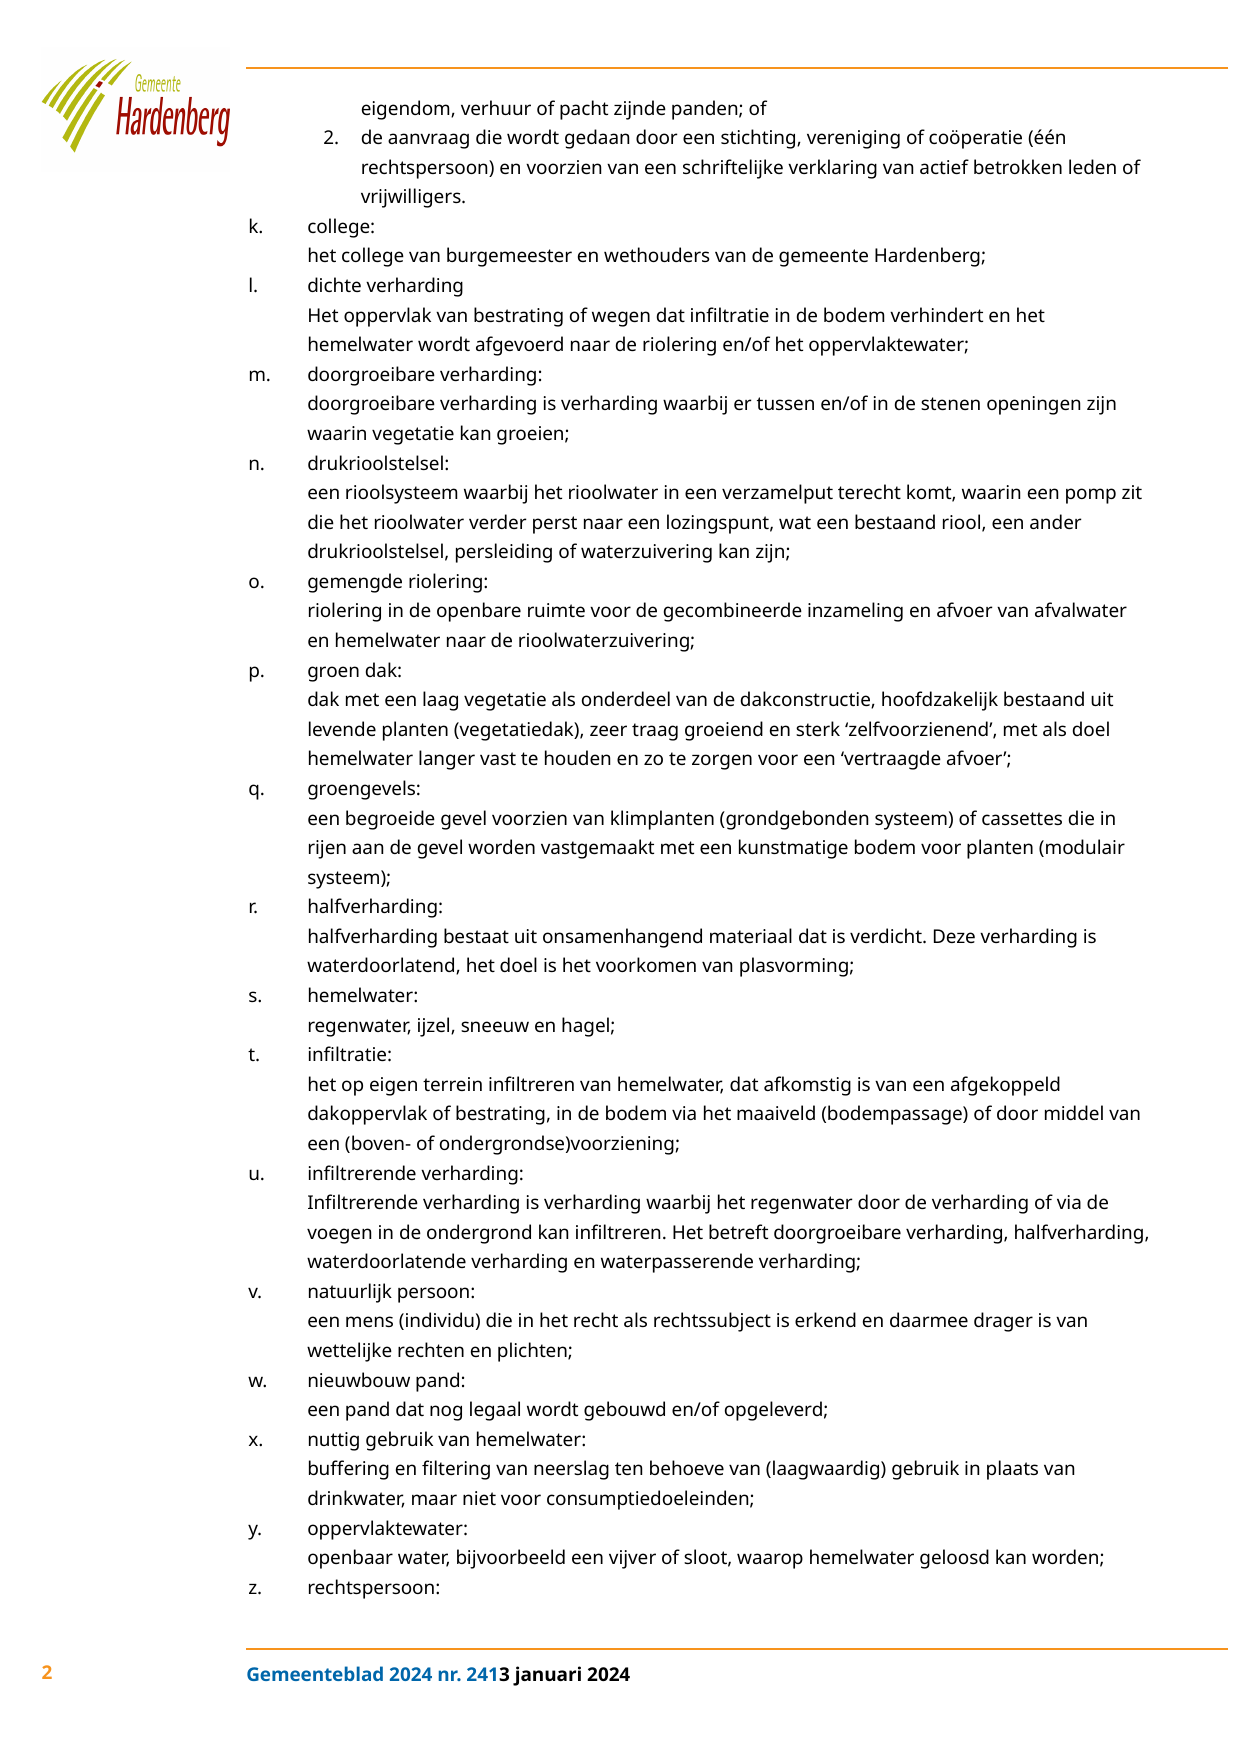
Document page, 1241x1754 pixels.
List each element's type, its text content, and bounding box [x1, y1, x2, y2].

list buffering en filtering van neerslag ten behoeve van (laagwaardig) gebruik in plaats van drinkwater, maar niet voor consumptiedoeleinden; [248, 1456, 1152, 1511]
list openbaar water, bijvoorbeeld een vijver of sloot, waarop hemelwater geloosd kan worden; [248, 1544, 1152, 1570]
list natuurlijk persoon: [248, 1278, 1152, 1304]
list een begroeide gevel voorzien van klimplanten (grondgebonden systeem) of cassettes die in rijen aan de gevel worden vastgemaakt met een kunstmatige bodem voor planten (modulair systeem); [248, 805, 1152, 890]
list drukrioolstelsel: [248, 450, 1152, 476]
list groen dak: [248, 657, 1152, 683]
list een pand dat nog legaal wordt gebouwd en/of opgeleverd; [248, 1396, 1152, 1422]
list gemengde riolering: [248, 568, 1152, 594]
list hemelwater: [248, 982, 1152, 1008]
list het op eigen terrein infiltreren van hemelwater, dat afkomstig is van een afgekoppeld dakoppervlak of bestrating, in de bodem via het maaiveld (bodempassage) of door middel van een (boven- of ondergrondse)voorziening; [248, 1071, 1152, 1156]
list riolering in de openbare ruimte voor de gecombineerde inzameling en afvoer van afvalwater en hemelwater naar de rioolwaterzuivering; [248, 598, 1152, 653]
list nieuwbouw pand: [248, 1367, 1152, 1393]
picture [41, 47, 231, 172]
list Infiltrerende verharding is verharding waarbij het regenwater door de verharding of via de voegen in de ondergrond kan infiltreren. Het betreft doorgroeibare verharding, halfverharding, waterdoorlatende verharding en waterpasserende verharding; [248, 1189, 1152, 1274]
list nuttig gebruik van hemelwater: [248, 1426, 1152, 1452]
list Het oppervlak van bestrating of wegen dat infiltratie in de bodem verhindert en het hemelwater wordt afgevoerd naar de riolering en/of het oppervlaktewater; [248, 302, 1152, 357]
list infiltrerende verharding: [248, 1160, 1152, 1186]
list dichte verharding [248, 272, 1152, 298]
list dak met een laag vegetatie als onderdeel van de dakconstructie, hoofdzakelijk bestaand uit levende planten (vegetatiedak), zeer traag groeiend en sterk ‘zelfvoorzienend’, met als doel hemelwater langer vast te houden en zo te zorgen voor een ‘vertraagde afvoer’; [248, 686, 1152, 771]
list doorgroeibare verharding is verharding waarbij er tussen en/of in de stenen openingen zijn waarin vegetatie kan groeien; [248, 391, 1152, 446]
list rechtspersoon: [248, 1574, 1152, 1600]
list college: [248, 213, 1152, 239]
list eigendom, verhuur of pacht zijnde panden; of [323, 95, 1152, 121]
list een mens (individu) die in het recht als rechtssubject is erkend en daarmee drager is van wettelijke rechten en plichten; [248, 1308, 1152, 1363]
list halfverharding: [248, 893, 1152, 919]
list halfverharding bestaat uit onsamenhangend materiaal dat is verdicht. Deze verharding is waterdoorlatend, het doel is het voorkomen van plasvorming; [248, 923, 1152, 978]
list het college van burgemeester en wethouders van de gemeente Hardenberg; [248, 243, 1152, 268]
list een rioolsysteem waarbij het rioolwater in een verzamelput terecht komt, waarin een pomp zit die het rioolwater verder perst naar een lozingspunt, wat een bestaand riool, een ander drukrioolstelsel, persleiding of waterzuivering kan zijn; [248, 479, 1152, 564]
list regenwater, ijzel, sneeuw en hagel; [248, 1012, 1152, 1038]
list infiltratie: [248, 1041, 1152, 1067]
list doorgroeibare verharding: [248, 361, 1152, 387]
list oppervlaktewater: [248, 1515, 1152, 1541]
list de aanvraag die wordt gedaan door een stichting, vereniging of coöperatie (één rechtspersoon) en voorzien van een schriftelijke verklaring van actief betrokken leden of vrijwilligers. [323, 124, 1152, 209]
list groengevels: [248, 775, 1152, 801]
